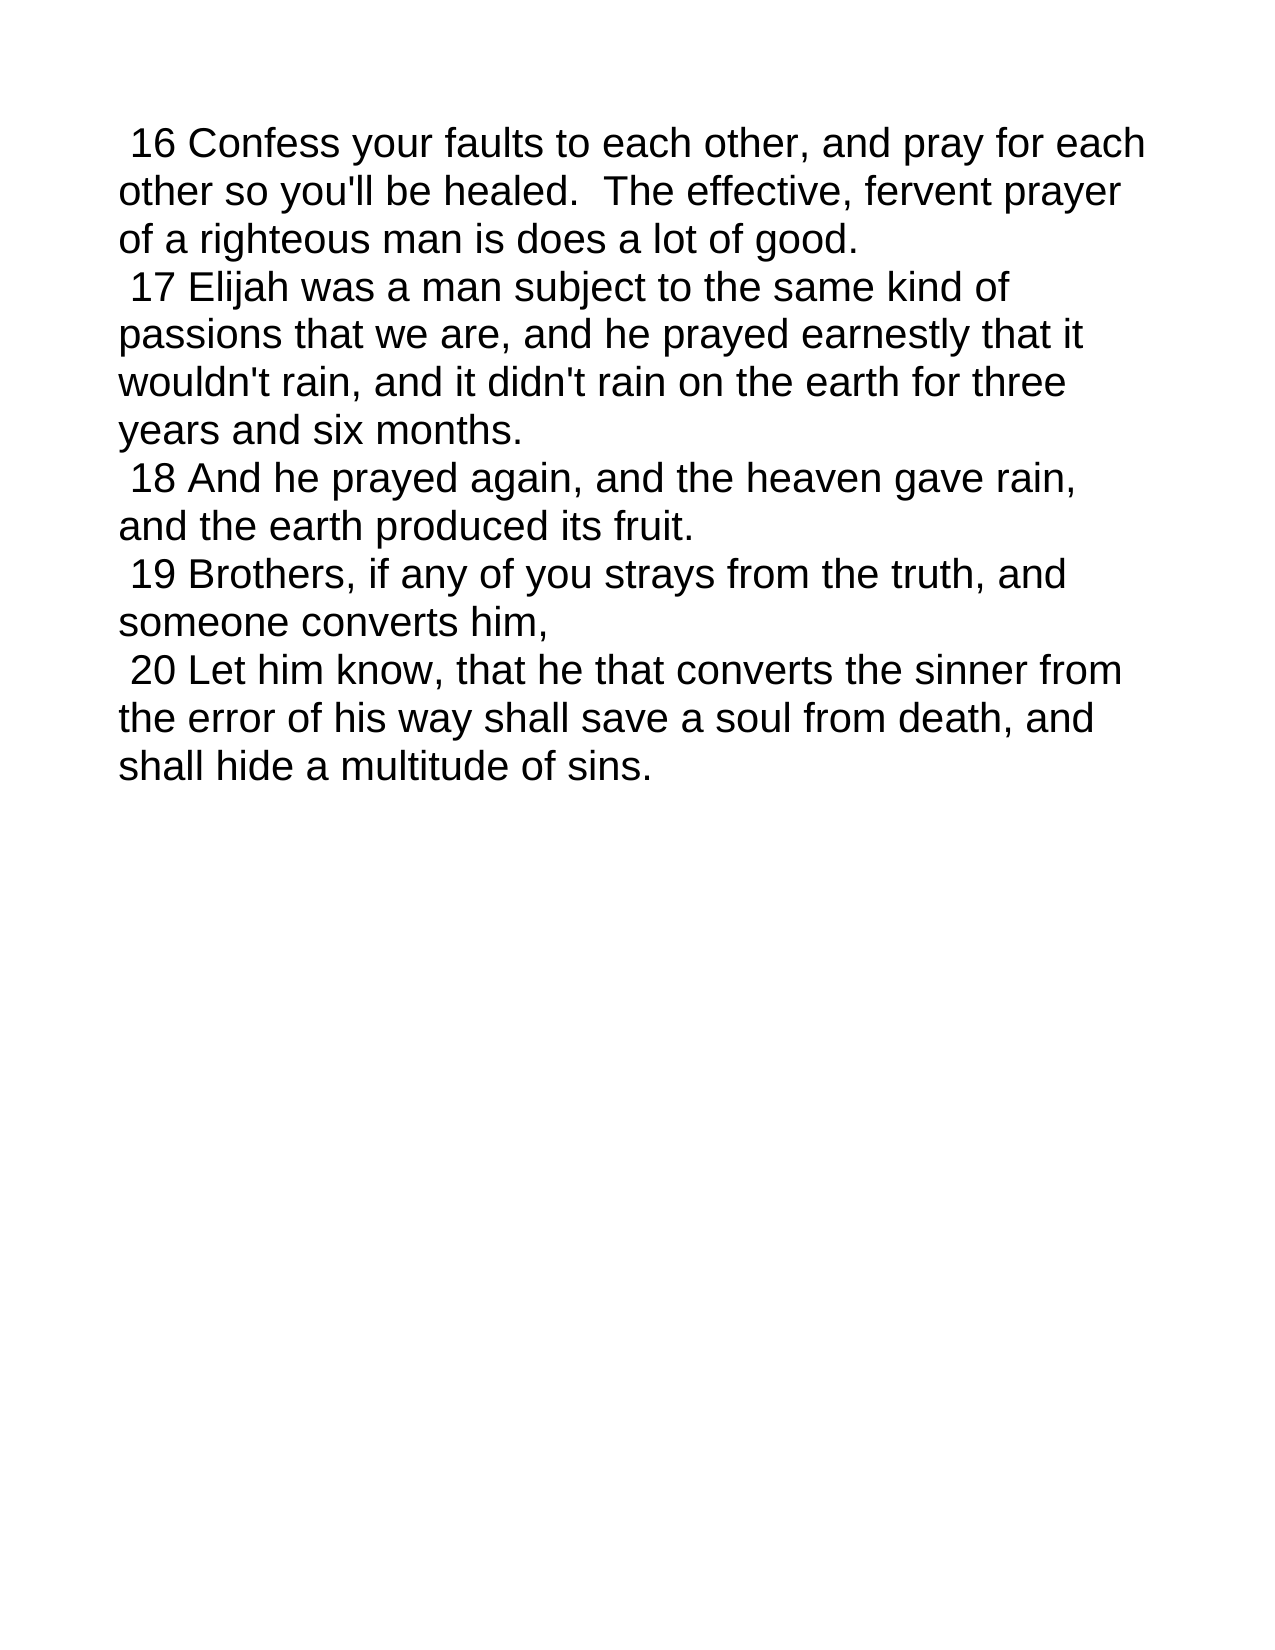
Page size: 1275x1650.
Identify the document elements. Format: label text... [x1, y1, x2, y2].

text 18 And he prayed again, and the heaven gave rain, and the earth produced its fruit. [118, 453, 1157, 549]
text 19 Brothers, if any of you strays from the truth, and someone converts him, [118, 549, 1157, 645]
text 17 Elijah was a man subject to the same kind of passions that we are, and he prayed earnestly that it wouldn't rain, and it didn't rain on the earth for three years and six months. [118, 262, 1157, 453]
text 20 Let him know, that he that converts the sinner from the error of his way shall save a soul from death, and shall hide a multitude of sins. [118, 645, 1157, 789]
text 16 Confess your faults to each other, and pray for each other so you'll be healed. The effective, fervent prayer of a righteous man is does a lot of good. [118, 118, 1157, 262]
